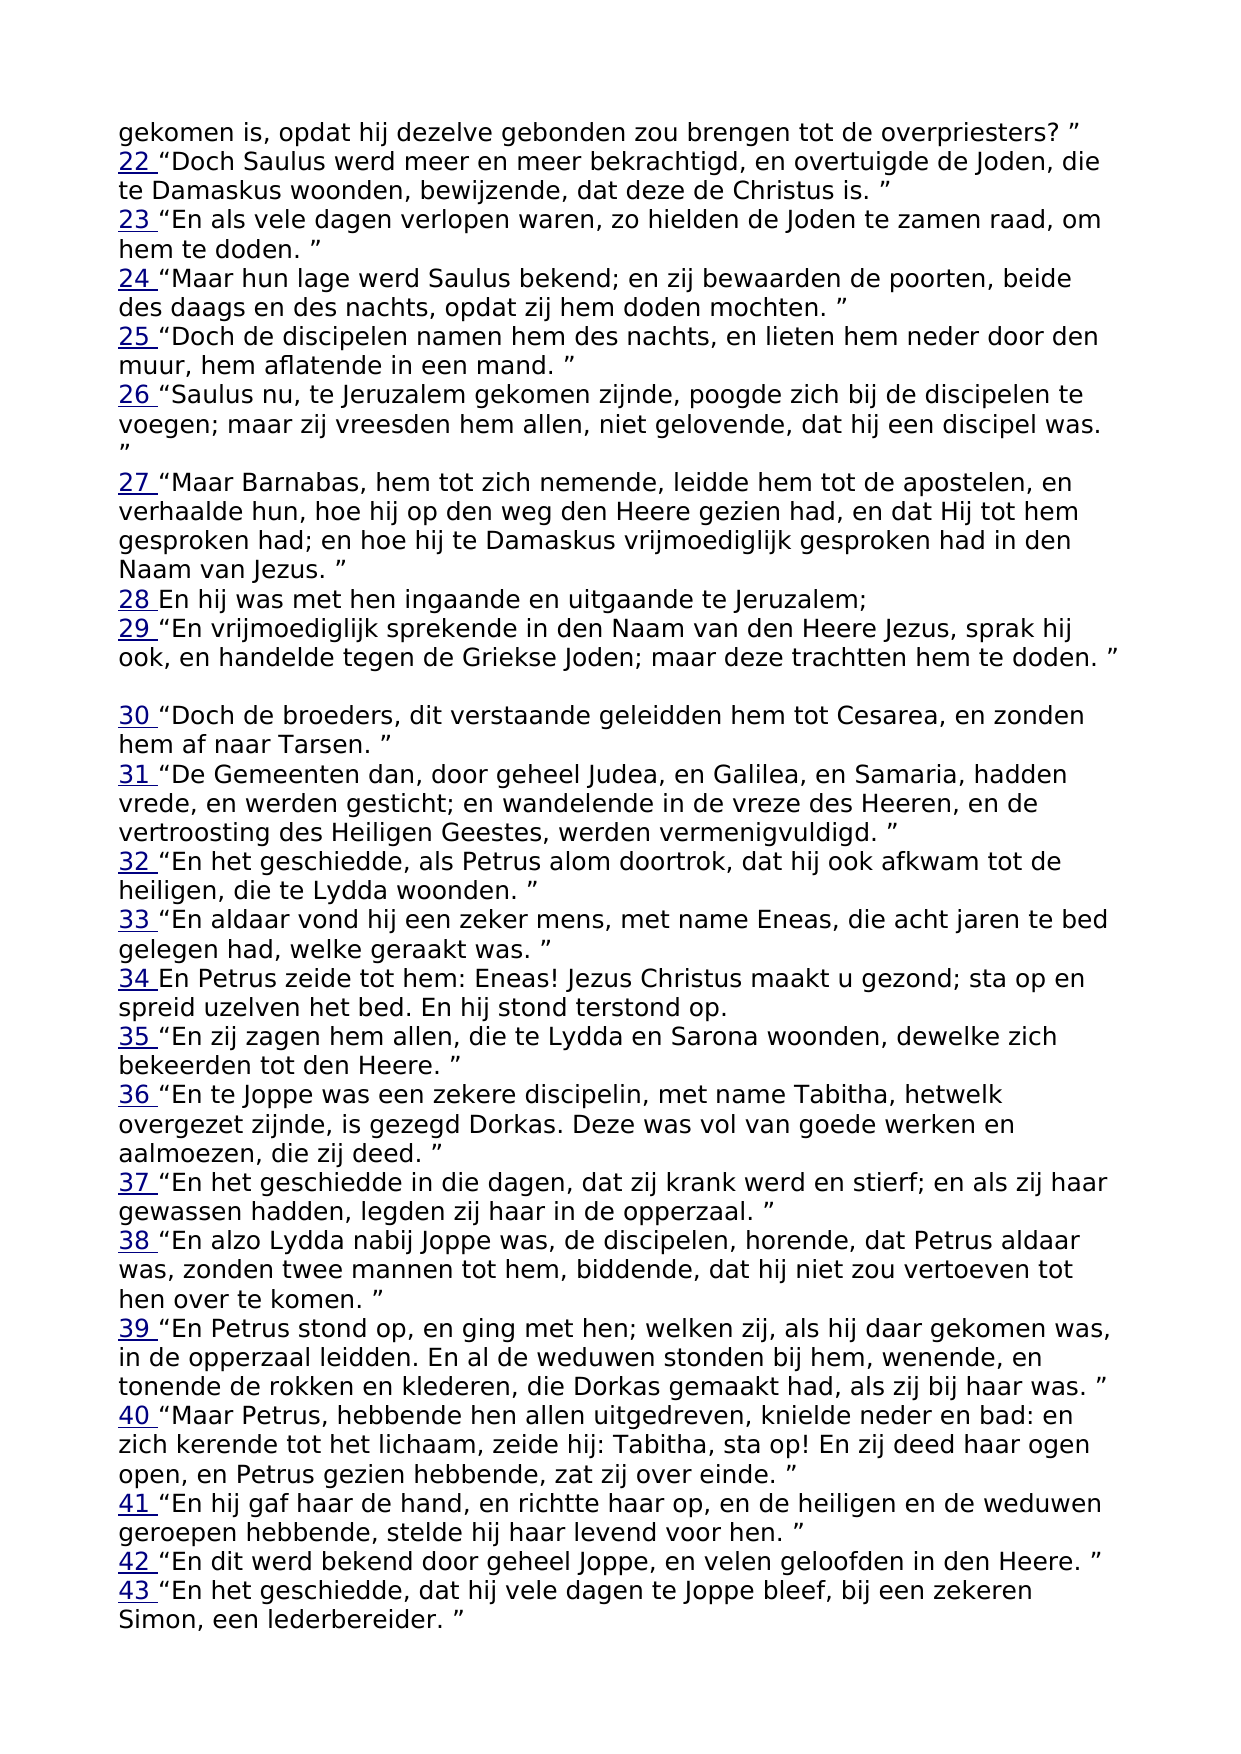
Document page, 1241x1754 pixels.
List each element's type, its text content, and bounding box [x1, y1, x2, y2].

text gekomen is, opdat hij dezelve gebonden zou brengen tot de overpriesters? ” 22 “Doch Saulus werd meer en meer bekrachtigd, en overtuigde de Joden, die te Damaskus woonden, bewijzende, dat deze de Christus is. ” 23 “En als vele dagen verlopen waren, zo hielden de Joden te zamen raad, om hem te doden. ” 24 “Maar hun lage werd Saulus bekend; en zij bewaarden de poorten, beide des daags en des nachts, opdat zij hem doden mochten. ” 25 “Doch de discipelen namen hem des nachts, en lieten hem neder door den muur, hem aflatende in een mand. ” 26 “Saulus nu, te Jeruzalem gekomen zijnde, poogde zich bij de discipelen te voegen; maar zij vreesden hem allen, niet gelovende, dat hij een discipel was. ” 27 “Maar Barnabas, hem tot zich nemende, leidde hem tot de apostelen, en verhaalde hun, hoe hij op den weg den Heere gezien had, en dat Hij tot hem gesproken had; en hoe hij te Damaskus vrijmoediglijk gesproken had in den Naam van Jezus. ” 28 En hij was met hen ingaande en uitgaande te Jeruzalem; 29 “En vrijmoediglijk sprekende in den Naam van den Heere Jezus, sprak hij ook, en handelde tegen de Griekse Joden; maar deze trachtten hem te doden. ” 30 “Doch de broeders, dit verstaande geleidden hem tot Cesarea, en zonden hem af naar Tarsen. ” 31 “De Gemeenten dan, door geheel Judea, en Galilea, en Samaria, hadden vrede, en werden gesticht; en wandelende in de vreze des Heeren, en de vertroosting des Heiligen Geestes, werden vermenigvuldigd. ” 32 “En het geschiedde, als Petrus alom doortrok, dat hij ook afkwam tot de heiligen, die te Lydda woonden. ” 33 “En aldaar vond hij een zeker mens, met name Eneas, die acht jaren te bed gelegen had, welke geraakt was. ” 34 En Petrus zeide tot hem: Eneas! Jezus Christus maakt u gezond; sta op en spreid uzelven het bed. En hij stond terstond op. 35 “En zij zagen hem allen, die te Lydda en Sarona woonden, dewelke zich bekeerden tot den Heere. ” 36 “En te Joppe was een zekere discipelin, met name Tabitha, hetwelk overgezet zijnde, is gezegd Dorkas. Deze was vol van goede werken en aalmoezen, die zij deed. ” 37 “En het geschiedde in die dagen, dat zij krank werd en stierf; en als zij haar gewassen hadden, legden zij haar in de opperzaal. ” 38 “En alzo Lydda nabij Joppe was, de discipelen, horende, dat Petrus aldaar was, zonden twee mannen tot hem, biddende, dat hij niet zou vertoeven tot hen over te komen. ” 39 “En Petrus stond op, en ging met hen; welken zij, als hij daar gekomen was, in de opperzaal leidden. En al de weduwen stonden bij hem, wenende, en tonende de rokken en klederen, die Dorkas gemaakt had, als zij bij haar was. ” 40 “Maar Petrus, hebbende hen allen uitgedreven, knielde neder en bad: en zich kerende tot het lichaam, zeide hij: Tabitha, sta op! En zij deed haar ogen open, en Petrus gezien hebbende, zat zij over einde. ” 41 “En hij gaf haar de hand, en richtte haar op, en de heiligen en de weduwen geroepen hebbende, stelde hij haar levend voor hen. ” 42 “En dit werd bekend door geheel Joppe, en velen geloofden in den Heere. ” 43 “En het geschiedde, dat hij vele dagen te Joppe bleef, bij een zekeren Simon, een lederbereider. ” [118, 118, 1122, 1635]
